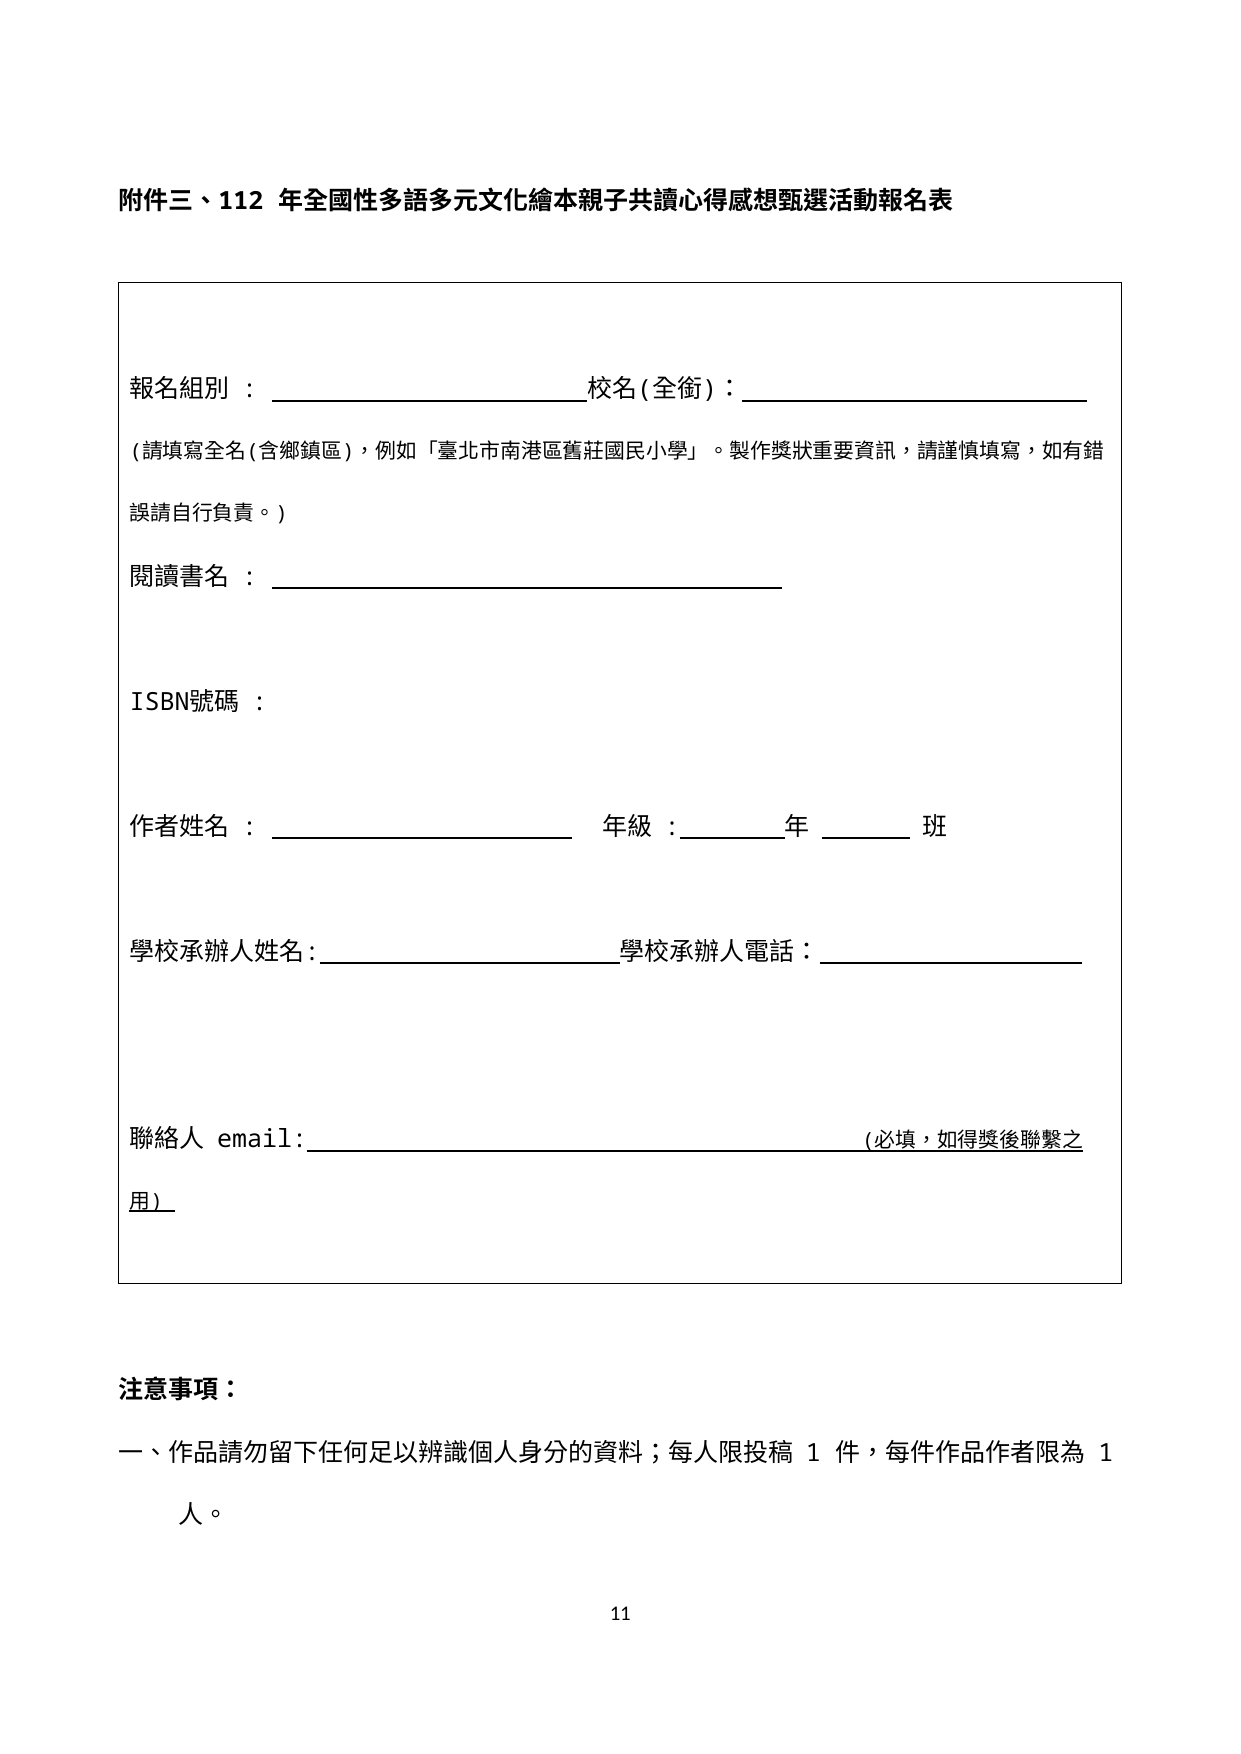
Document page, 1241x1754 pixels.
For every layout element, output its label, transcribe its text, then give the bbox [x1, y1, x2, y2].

text 注意事項： [118, 1346, 1122, 1409]
text 一、作品請勿留下任何足以辨識個人身分的資料；每人限投稿 1 件，每件作品作者限為 1 [118, 1409, 1122, 1471]
text 人。 [118, 1471, 1122, 1534]
text 附件三、112 年全國性多語多元文化繪本親子共讀心得感想甄選活動報名表 [118, 157, 1122, 219]
table_header 報名組別 : 校名(全銜)：­­­­ (請填寫全名(含鄉鎮區)，例如「臺北市南港區舊莊國民小學」。製作獎狀重要資訊，請謹慎填寫，如有錯誤請自行負責。) 閱讀書名 : ISBN號碼 : 作者姓名 : 年級 : 年 班 學校承辦人姓名: 學校承辦人電話： 聯絡人 email: (必填，如得獎後聯繫之用) [119, 283, 1121, 1283]
